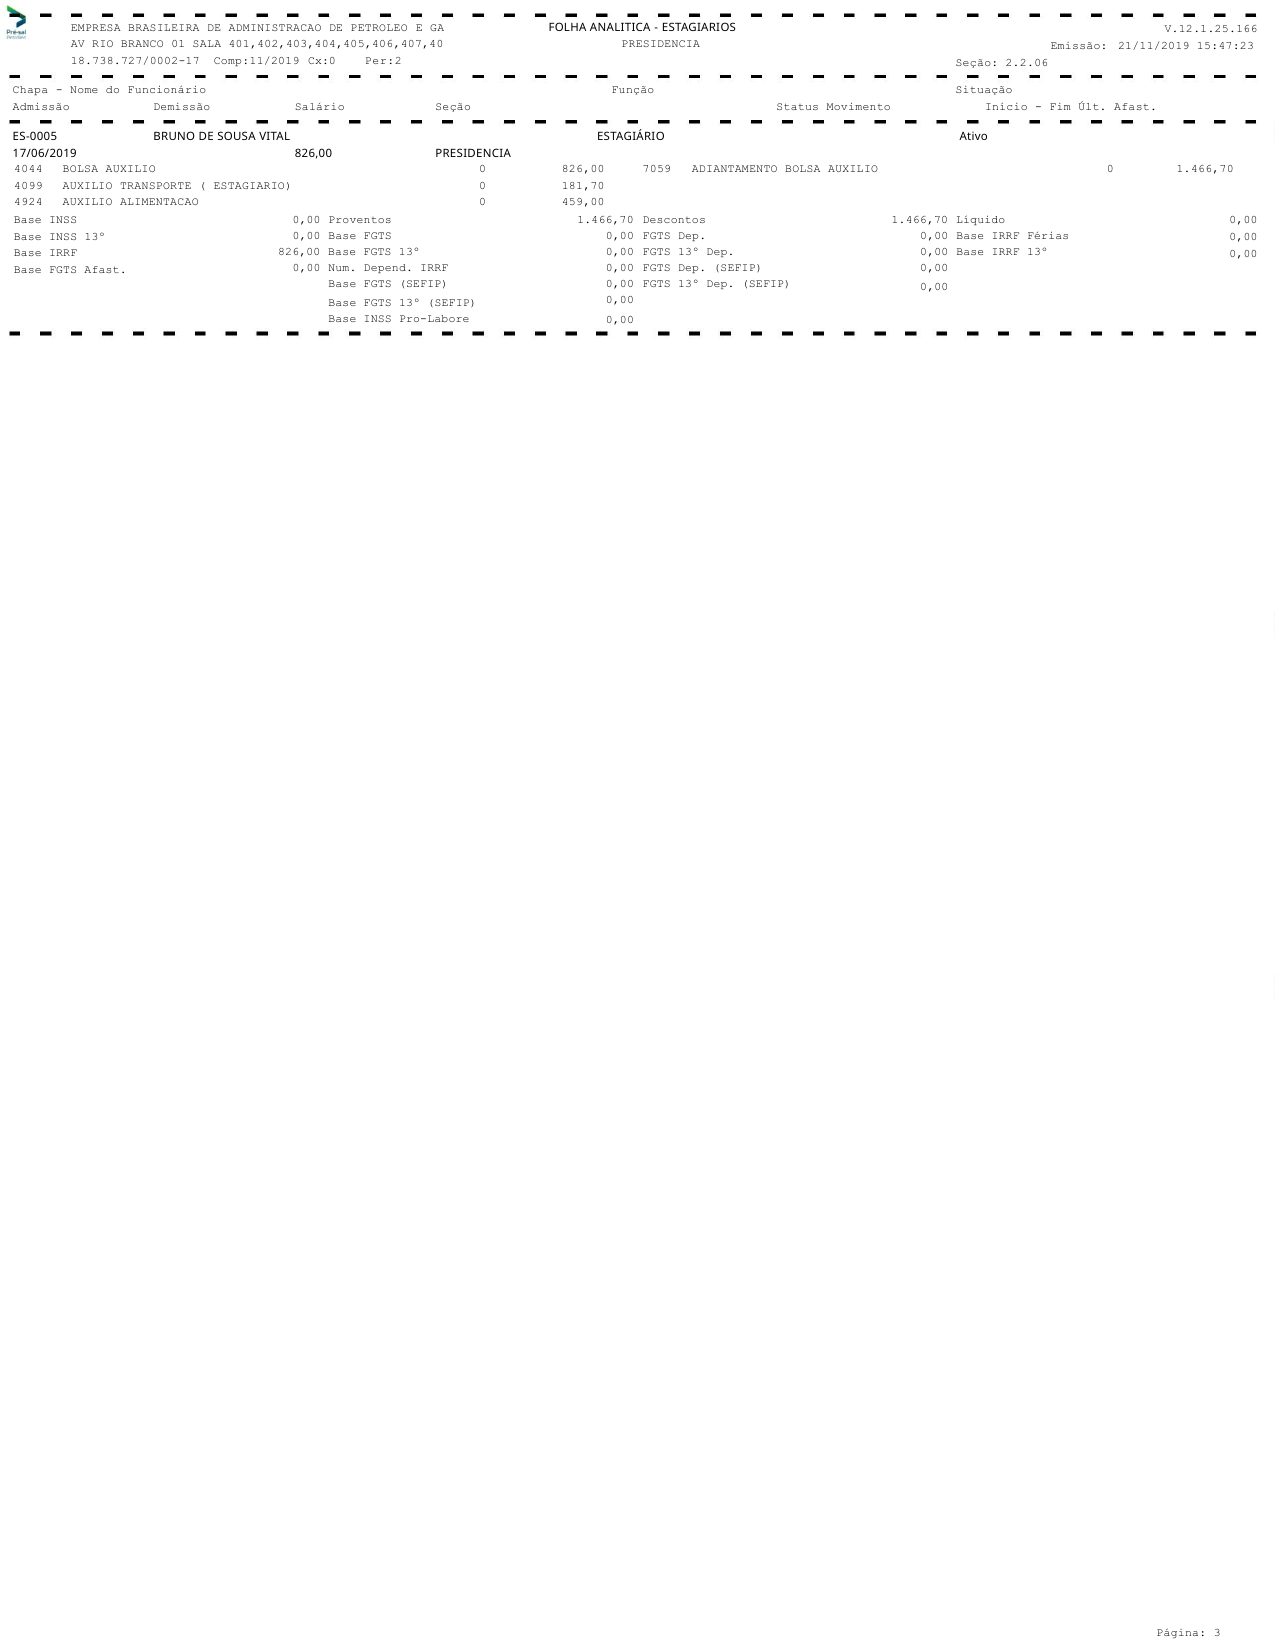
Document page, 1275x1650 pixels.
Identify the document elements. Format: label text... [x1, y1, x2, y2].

text 0,00 FGTS Dep. [606, 228, 817, 242]
text Admissão [12, 99, 87, 113]
text AUXILIO TRANSPORTE ( ESTAGIARIO) [62, 178, 317, 192]
text Página: 3 [1156, 1626, 1237, 1639]
text Chapa - Nome do Funcionário [12, 83, 231, 96]
text Demissão [153, 99, 228, 113]
text 8.738.727/0002-17 Comp:11/2019 Cx:0 [78, 53, 361, 67]
text Base FGTS (SEFIP) [328, 276, 474, 290]
text 1.466,70 Líquido [891, 213, 1095, 226]
text ES-0005 [12, 130, 80, 143]
text 1.466,70 [1176, 162, 1251, 175]
text 1 [12, 146, 19, 160]
text 0 [479, 162, 503, 175]
text 0,00 Base IRRF 13º [920, 244, 1095, 258]
text PRESIDENCIA [435, 146, 531, 160]
text 0,00 FGTS 13º Dep. [606, 244, 817, 258]
text PRESIDENCIA [621, 37, 717, 50]
text 1.466,70 Descontos [577, 213, 817, 226]
text Seção [435, 99, 488, 113]
text Início - Fim Últ. Afast. [985, 99, 1182, 113]
text BOLSA AUXILIO [62, 162, 173, 175]
text 0,00 FGTS 13º Dep. (SEFIP) [606, 276, 817, 290]
text 099 [21, 178, 60, 192]
text 0 [479, 178, 503, 192]
text 826,00 [562, 162, 622, 175]
text Base INSS Pro-Labore [328, 312, 500, 325]
text Base INSS [13, 213, 95, 226]
text 459,00 [562, 195, 622, 208]
text ESTAGIÁRIO [597, 130, 686, 143]
text FOLHA ANALITICA - ESTAGIARIOS [548, 20, 782, 34]
text 0,00 [1229, 246, 1275, 260]
text 0 [479, 195, 503, 208]
text ADIANTAMENTO BOLSA AUXILIO [692, 162, 903, 175]
text 181,70 [562, 178, 622, 192]
text 0,00 [920, 261, 1095, 274]
text 044 [21, 162, 60, 175]
text Base INSS 13º [13, 229, 123, 243]
text Função [611, 83, 672, 96]
text Base FGTS Afast. [13, 262, 145, 276]
text 0 [1107, 162, 1131, 175]
text 0,00 [920, 279, 966, 293]
text Seção: 2.2.06 [955, 55, 1066, 69]
text 0,00 Base FGTS [292, 228, 474, 242]
text 4 [14, 195, 21, 208]
text Situação [955, 82, 1066, 96]
text 0,00 Num. Depend. IRRF [292, 260, 474, 274]
text Base FGTS 13º (SEFIP) [328, 295, 500, 309]
text 0,00 [606, 313, 651, 326]
text 0,00 Base IRRF Férias [920, 228, 1095, 242]
text 4 [14, 162, 21, 175]
picture [0, 0, 1275, 1650]
text EMPRESA BRASILEIRA DE ADMINISTRACAO DE PETROLEO E GA [71, 20, 469, 34]
text 7/06/2019 [19, 146, 101, 160]
text 826,00 [294, 146, 355, 160]
text 0,00 [606, 293, 817, 306]
text Status Movimento [776, 99, 908, 113]
text 1 [71, 53, 78, 67]
text 0,00 [1229, 230, 1275, 243]
text 4 [14, 178, 21, 192]
text BRUNO DE SOUSA VITAL [153, 130, 318, 143]
text 7059 [642, 162, 688, 175]
text 0,00 [1229, 213, 1275, 227]
text Salário [294, 99, 362, 113]
text Ativo [959, 130, 1012, 143]
text Base IRRF [13, 246, 123, 259]
text 0,00 FGTS Dep. (SEFIP) [606, 260, 817, 274]
text 21/11/2019 15:47:23 [1118, 38, 1275, 52]
text AUXILIO ALIMENTACAO [62, 195, 317, 208]
text AV RIO BRANCO 01 SALA 401,402,403,404,405,406,407,40 [71, 37, 469, 50]
text V.12.1.25.166 [1164, 22, 1275, 35]
text Per:2 [364, 53, 419, 67]
text 924 [21, 195, 60, 208]
text 826,00 Base FGTS 13º [278, 244, 474, 258]
text 0,00 Proventos [292, 213, 474, 226]
text Emissão: [1050, 38, 1118, 52]
